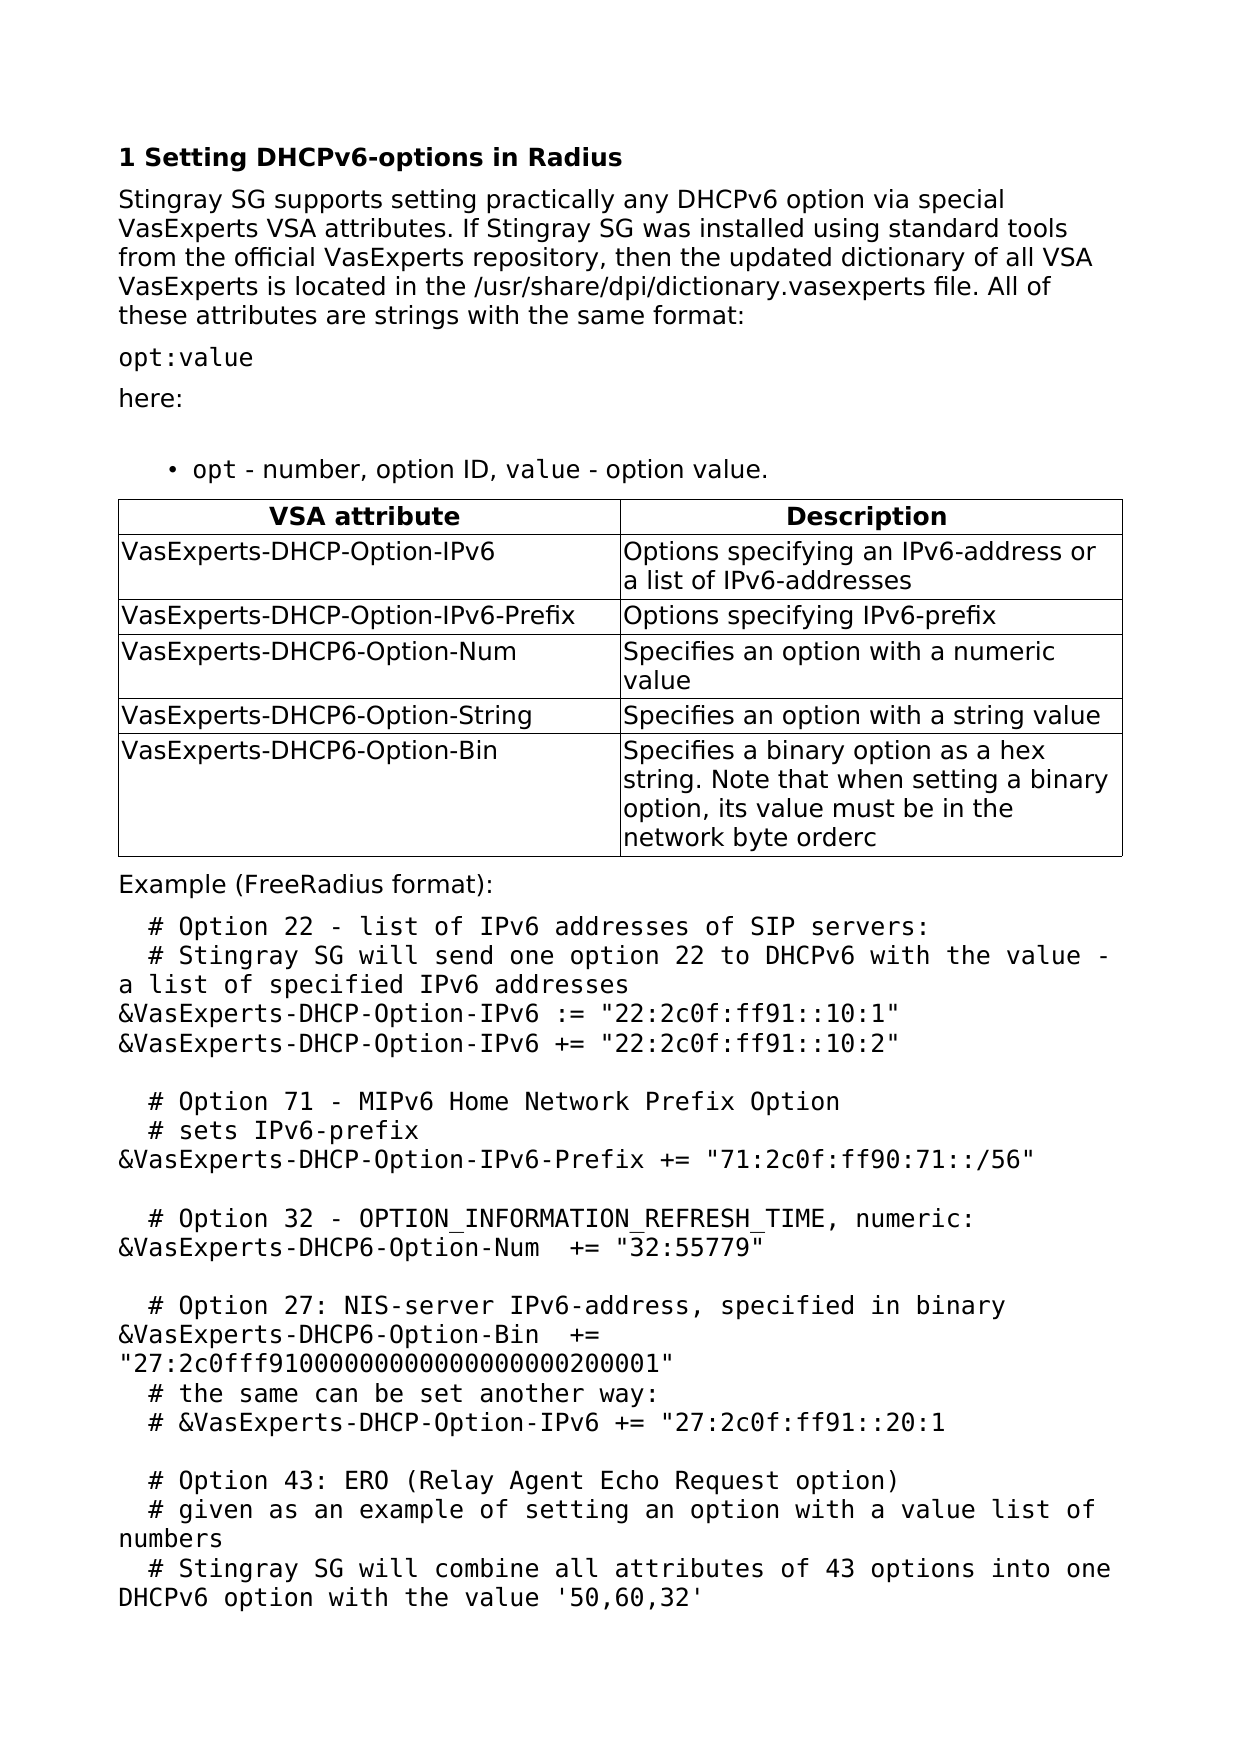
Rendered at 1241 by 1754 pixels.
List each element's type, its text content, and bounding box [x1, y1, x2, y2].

text # Option 22 - list of IPv6 addresses of SIP servers: # Stingray SG will send one option 22 to DHCPv6 with the value - a list of specified IPv6 addresses &VasExperts-DHCP-Option-IPv6 := "22:2c0f:ff91::10:1" &VasExperts-DHCP-Option-IPv6 += "22:2c0f:ff91::10:2" # Option 71 - MIPv6 Home Network Prefix Option # sets IPv6-prefix &VasExperts-DHCP-Option-IPv6-Prefix += "71:2c0f:ff90:71::/56" # Option 32 - OPTION_INFORMATION_REFRESH_TIME, numeric: &VasExperts-DHCP6-Option-Num += "32:55779" # Option 27: NIS-server IPv6-address, specified in binary &VasExperts-DHCP6-Option-Bin += "27:2c0fff91000000000000000000200001" # the same can be set another way: # &VasExperts-DHCP-Option-IPv6 += "27:2c0f:ff91::20:1 # Option 43: ERO (Relay Agent Echo Request option) # given as an example of setting an option with a value list of numbers # Stingray SG will combine all attributes of 43 options into one DHCPv6 option with the value '50,60,32' [118, 912, 1122, 1612]
table_header VSA attribute [119, 500, 620, 534]
text opt:value [118, 343, 1122, 372]
table_cell VasExperts-DHCP6-Option-String [119, 699, 620, 733]
table_cell VasExperts-DHCP-Option-IPv6 [119, 535, 620, 598]
text Stingray SG supports setting practically any DHCPv6 option via special VasExperts VSA attributes. If Stingray SG was installed using standard tools from the official VasExperts repository, then the updated dictionary of all VSA VasExperts is located in the /usr/share/dpi/dictionary.vasexperts file. All of these attributes are strings with the same format: [118, 185, 1122, 331]
text Example (FreeRadius format): [118, 871, 1122, 900]
list opt - number, option ID, value - option value. [177, 455, 1122, 484]
table_header Description [621, 500, 1122, 534]
table_cell Specifies a binary option as a hex string. Note that when setting a binary option, its value must be in the network byte orderc [621, 734, 1122, 856]
table_cell VasExperts-DHCP6-Option-Num [119, 635, 620, 698]
table_cell Options specifying IPv6-prefix [621, 600, 1122, 634]
table_cell Specifies an option with a string value [621, 699, 1122, 733]
table_cell Specifies an option with a numeric value [621, 635, 1122, 698]
table_cell VasExperts-DHCP-Option-IPv6-Prefix [119, 600, 620, 634]
table_cell VasExperts-DHCP6-Option-Bin [119, 734, 620, 856]
subtitle 1 Setting DHCPv6-options in Radius [118, 143, 1122, 172]
text here: [118, 384, 1122, 413]
table_cell Options specifying an IPv6-address or a list of IPv6-addresses [621, 535, 1122, 598]
